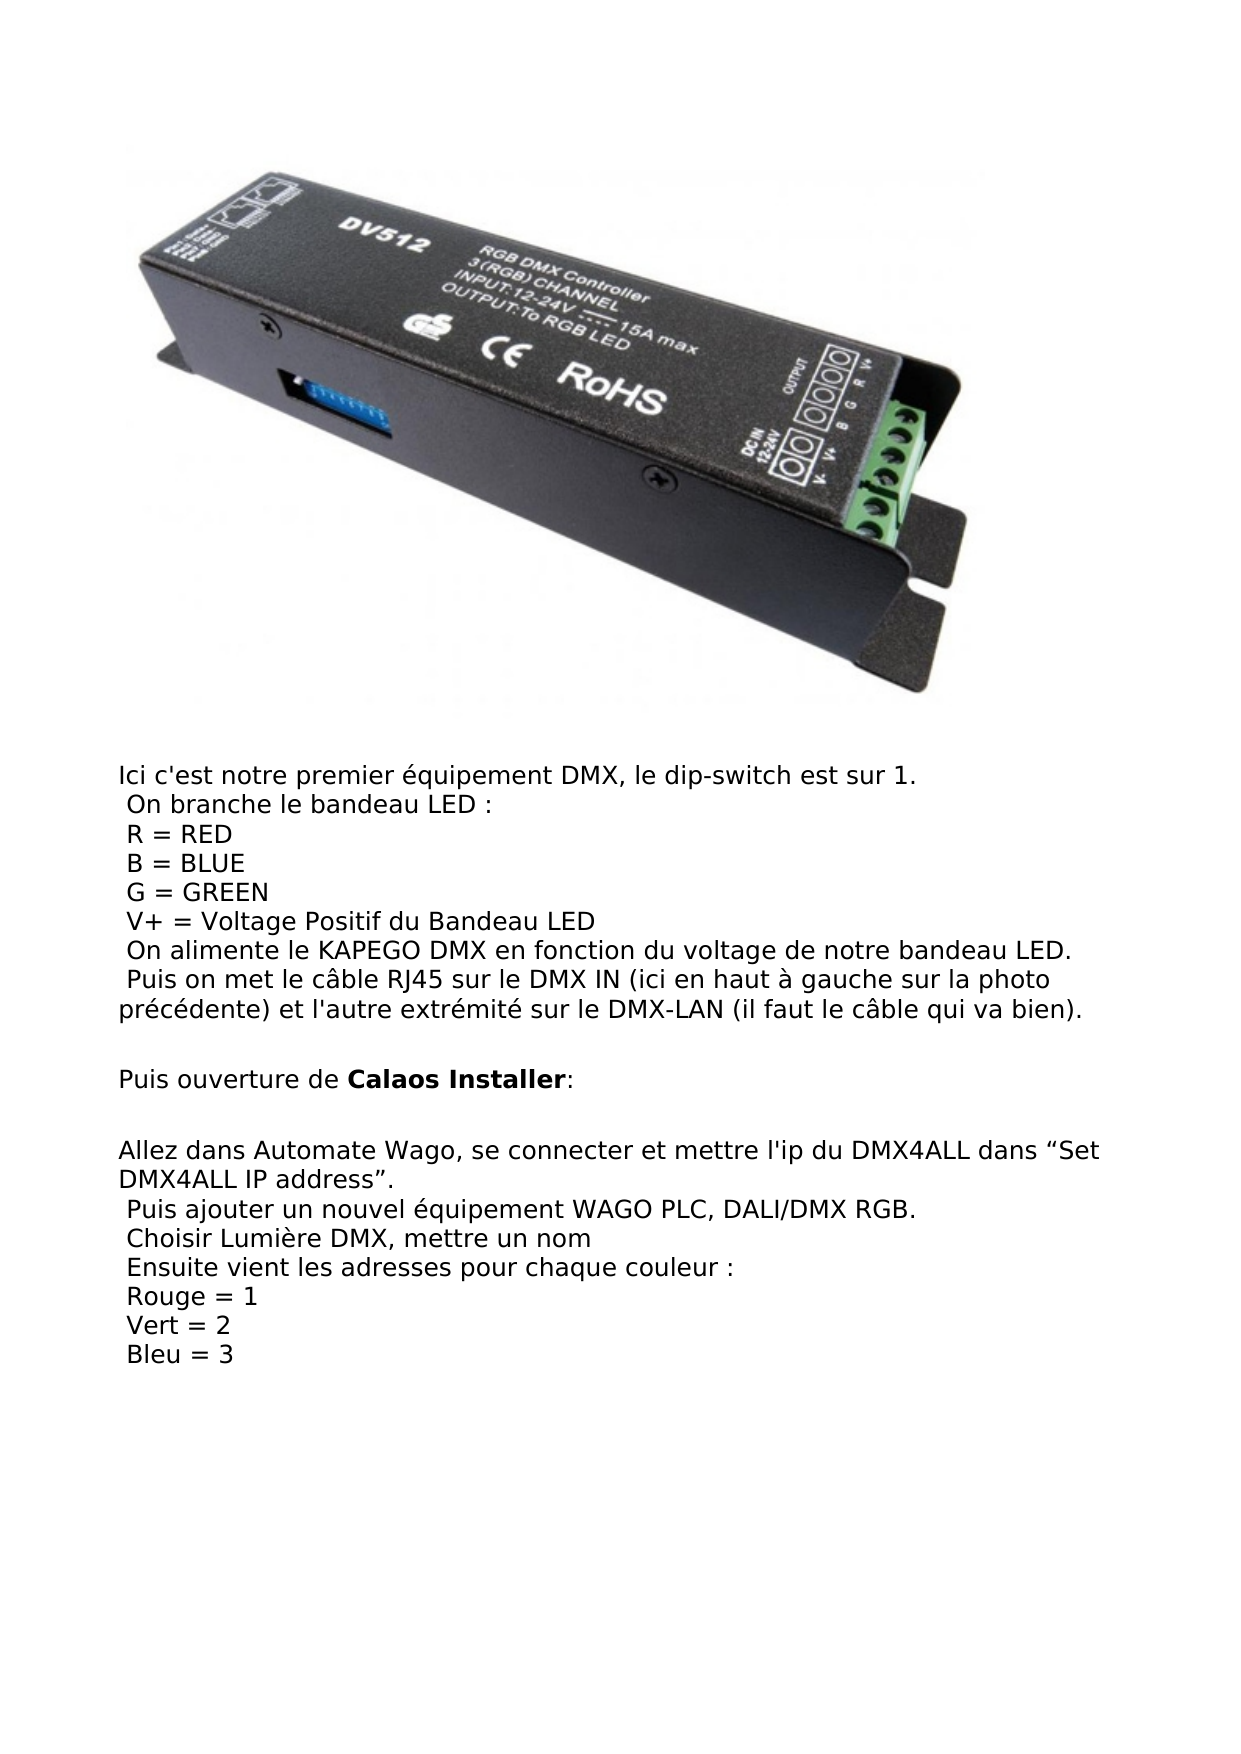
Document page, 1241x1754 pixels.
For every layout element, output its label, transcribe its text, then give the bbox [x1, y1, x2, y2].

text [118, 118, 1122, 749]
text Allez dans Automate Wago, se connecter et mettre l'ip du DMX4ALL dans “Set DMX4ALL IP address”. Puis ajouter un nouvel équipement WAGO PLC, DALI/DMX RGB. Choisir Lumière DMX, mettre un nom Ensuite vient les adresses pour chaque couleur : Rouge = 1 Vert = 2 Bleu = 3 [118, 1137, 1122, 1370]
text Ici c'est notre premier équipement DMX, le dip-switch est sur 1. On branche le bandeau LED : R = RED B = BLUE G = GREEN V+ = Voltage Positif du Bandeau LED On alimente le KAPEGO DMX en fonction du voltage de notre bandeau LED. Puis on met le câble RJ45 sur le DMX IN (ici en haut à gauche sur la photo précédente) et l'autre extrémité sur le DMX-LAN (il faut le câble qui va bien). [118, 762, 1122, 1053]
picture [126, 118, 986, 744]
text Puis ouverture de Calaos Installer: [118, 1066, 1122, 1124]
